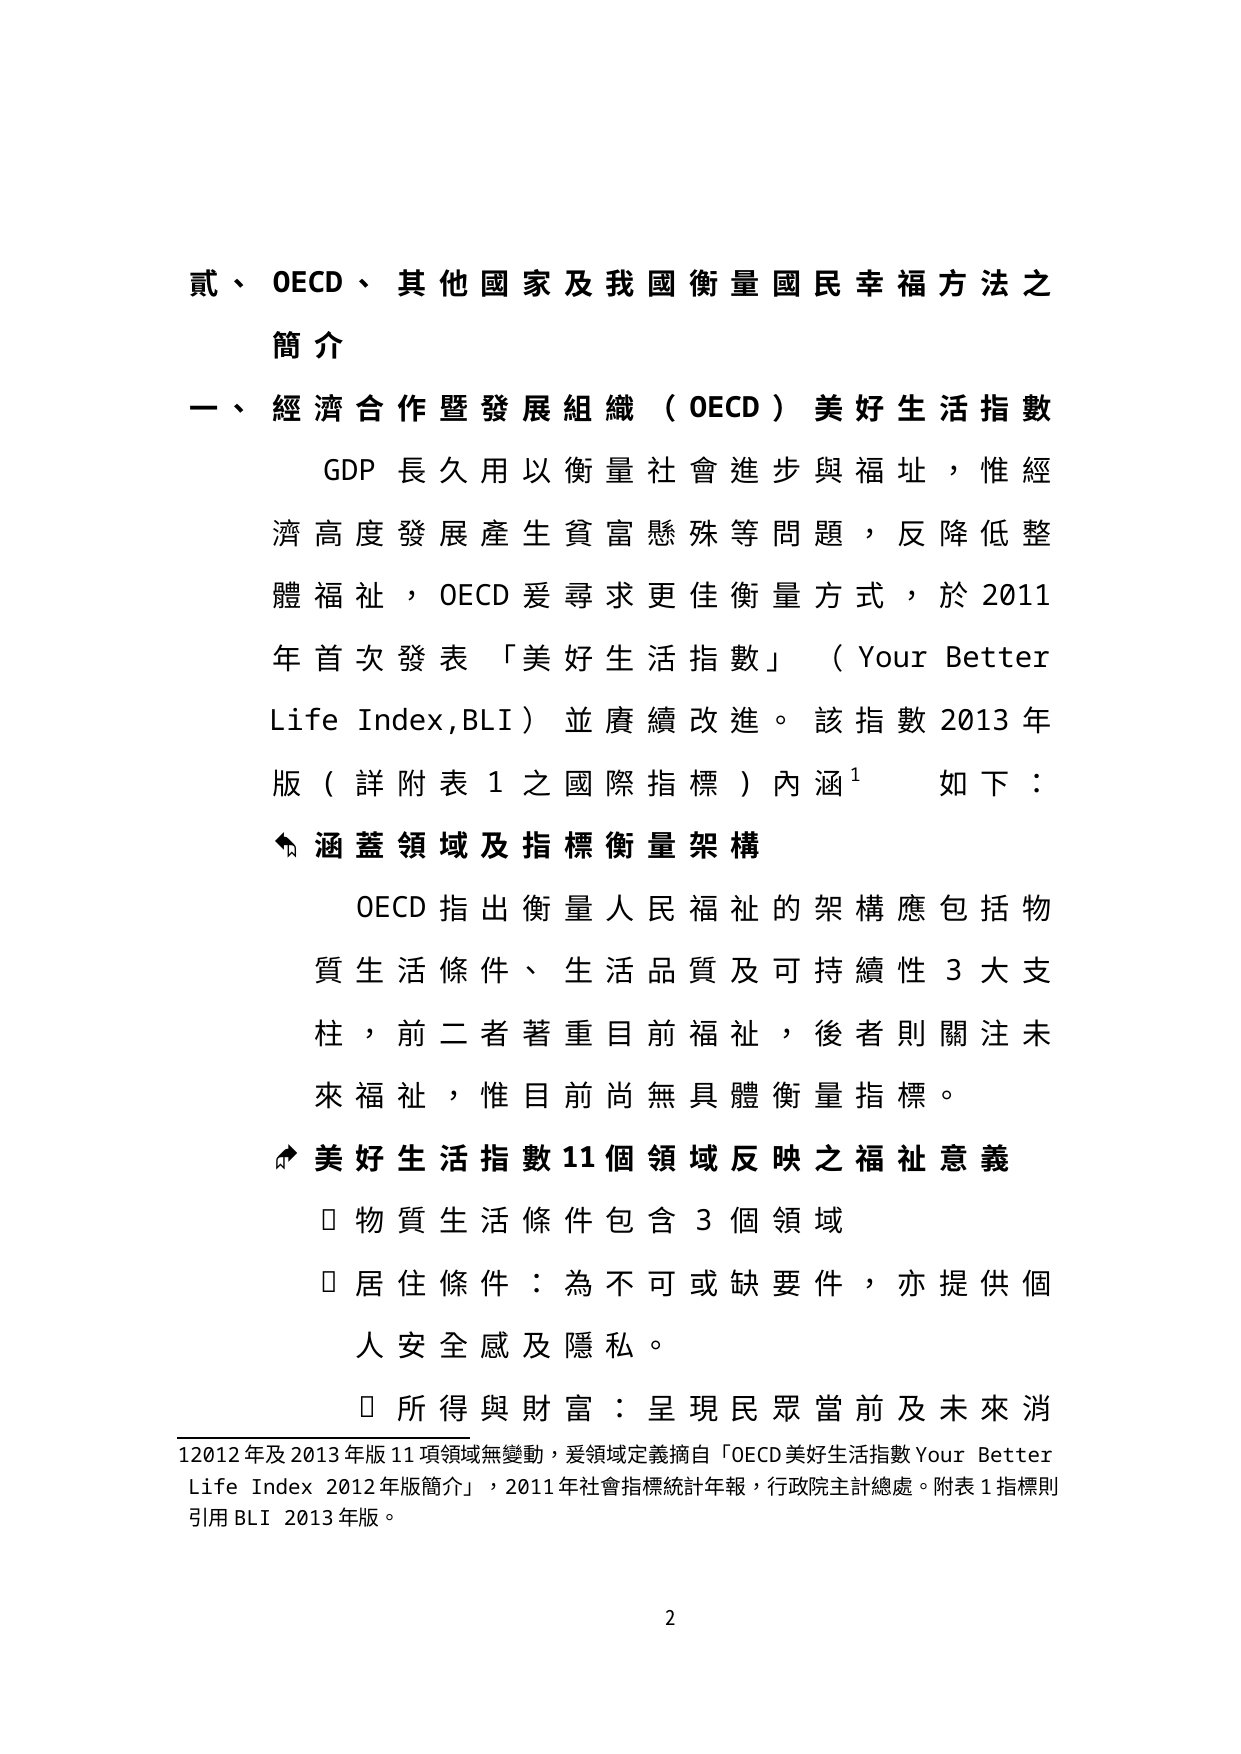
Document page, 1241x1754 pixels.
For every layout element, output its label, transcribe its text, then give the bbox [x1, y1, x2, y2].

text 美好生活指數11個領域反映之福祉意義 [242, 1115, 1058, 1177]
text 涵蓋領域及指標衡量架構 [242, 802, 1058, 865]
text 居住條件：為不可或缺要件，亦提供個人安全感及隱私。 [301, 1240, 1058, 1365]
text 2012年及2013年版11項領域無變動，爰領域定義摘自「OECD美好生活指數Your Better Life Index 2012年版簡介」，2011年社會指標統計年報，行政院主計總處。附表1指標則引用BLI 2013年版。 [177, 1438, 1063, 1532]
text 一、經濟合作暨發展組織（OECD）美好生活指數 [183, 365, 1058, 427]
text OECD指出衡量人民福祉的架構應包括物質生活條件、生活品質及可持續性3大支柱，前二者著重目前福祉，後者則關注未來福祉，惟目前尚無具體衡量指標。 [271, 865, 1058, 1115]
text 所得與財富：呈現民眾當前及未來消 [271, 1365, 1058, 1427]
text 物質生活條件包含3個領域 [271, 1177, 1058, 1240]
text 貳、OECD、其他國家及我國衡量國民幸福方法之簡介 [183, 240, 1058, 365]
text GDP長久用以衡量社會進步與福址，惟經濟高度發展產生貧富懸殊等問題，反降低整體福祉，OECD爰尋求更佳衡量方式，於2011年首次發表「美好生活指數」（Your Better Life Index,BLI）並賡續改進。該指數2013年版(詳附表1之國際指標)內涵 如下： [242, 427, 1058, 802]
